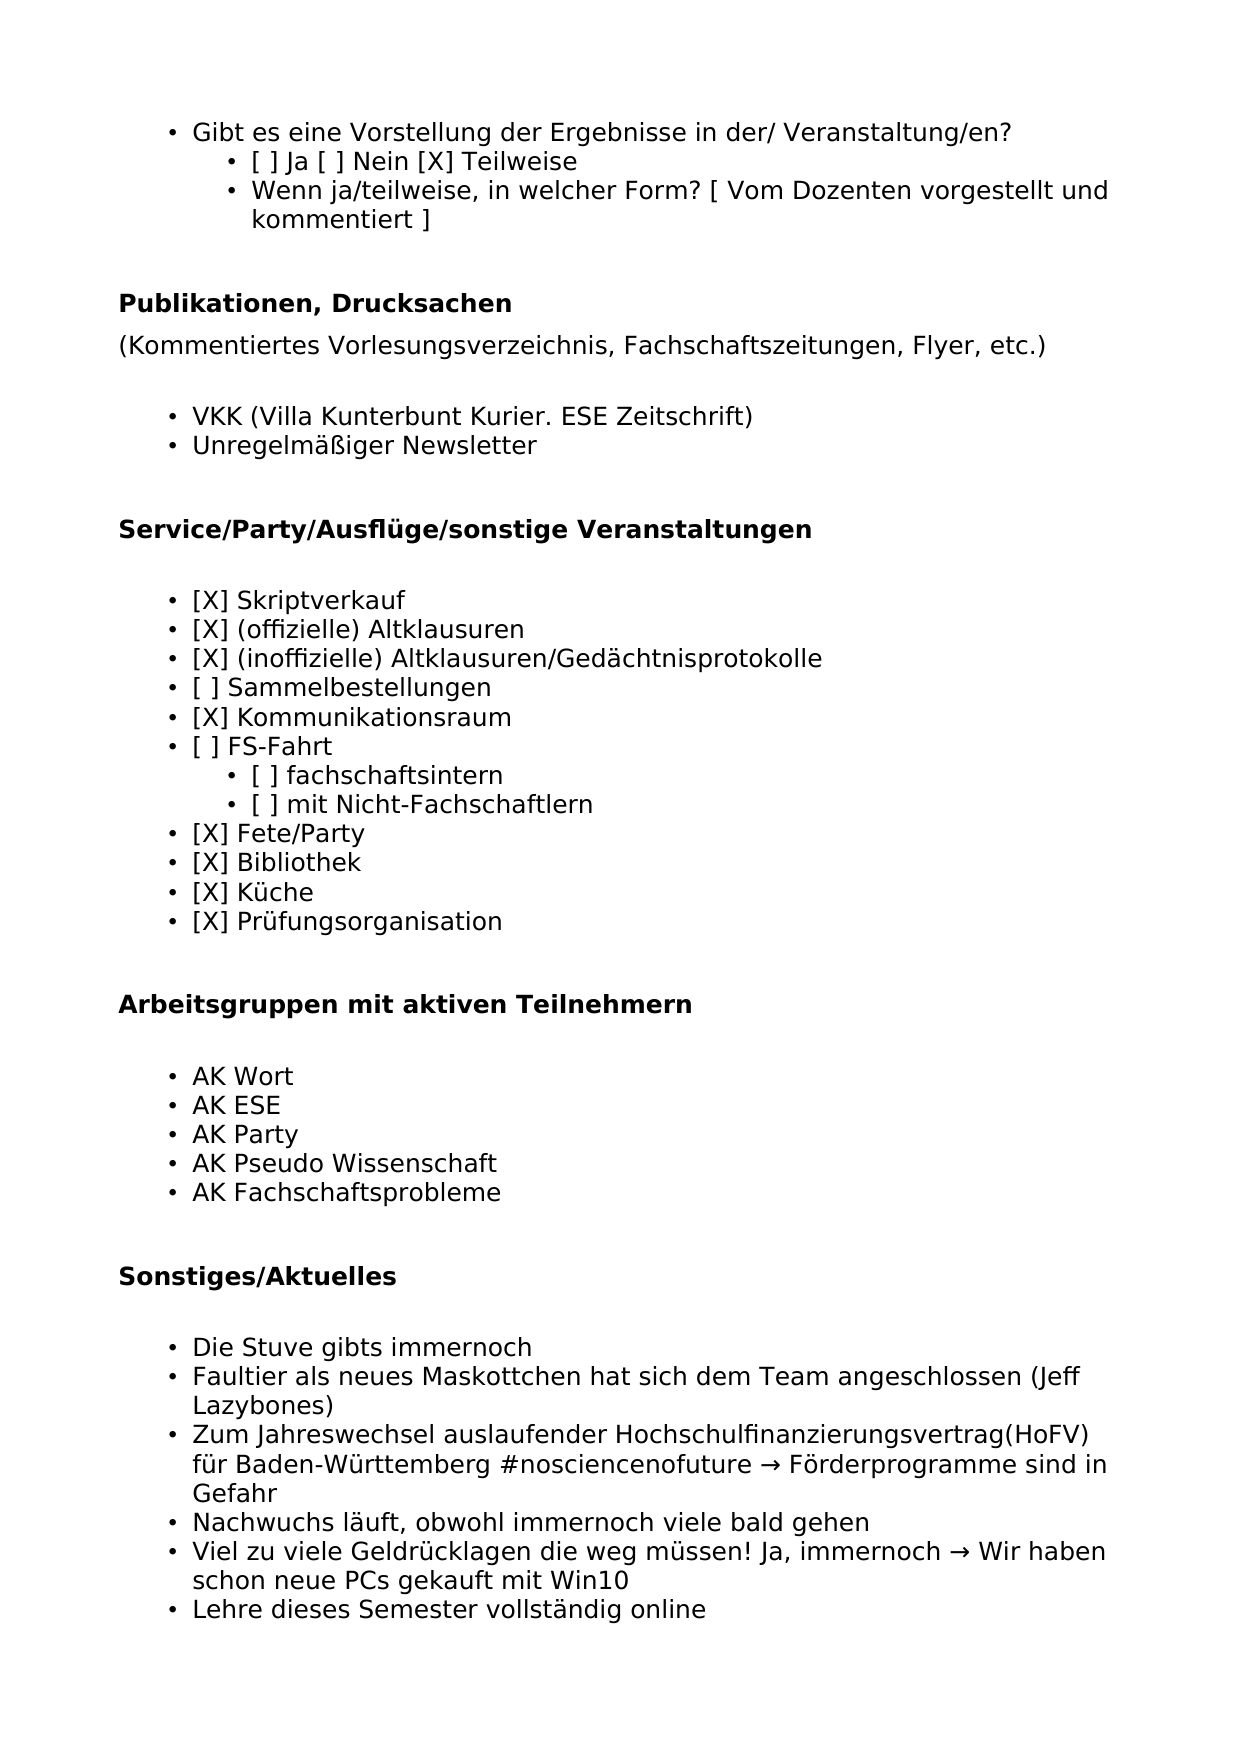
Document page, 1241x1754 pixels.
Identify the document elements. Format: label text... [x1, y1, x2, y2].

subtitle Sonstiges/Aktuelles [118, 1262, 1122, 1291]
list Unregelmäßiger Newsletter [177, 431, 1122, 460]
text (Kommentiertes Vorlesungsverzeichnis, Fachschaftszeitungen, Flyer, etc.) [118, 331, 1122, 360]
list [X] (offizielle) Altklausuren [177, 615, 1122, 644]
list [ ] Sammelbestellungen [177, 673, 1122, 703]
list Lehre dieses Semester vollständig online [177, 1596, 1122, 1625]
list AK Pseudo Wissenschaft [177, 1149, 1122, 1178]
list [X] Bibliothek [177, 848, 1122, 878]
list AK ESE [177, 1091, 1122, 1120]
list Gibt es eine Vorstellung der Ergebnisse in der/ Veranstaltung/en? [177, 118, 1122, 147]
list Die Stuve gibts immernoch [177, 1333, 1122, 1362]
list [ ] fachschaftsintern [236, 761, 1122, 790]
list Zum Jahreswechsel auslaufender Hochschulfinanzierungsvertrag(HoFV) für Baden-Württemberg #nosciencenofuture → Förderprogramme sind in Gefahr [177, 1421, 1122, 1508]
list [X] (inoffizielle) Altklausuren/Gedächtnisprotokolle [177, 644, 1122, 673]
subtitle Publikationen, Drucksachen [118, 289, 1122, 318]
list AK Fachschaftsprobleme [177, 1178, 1122, 1207]
list Viel zu viele Geldrücklagen die weg müssen! Ja, immernoch → Wir haben schon neue PCs gekauft mit Win10 [177, 1537, 1122, 1596]
list [X] Kommunikationsraum [177, 703, 1122, 732]
list VKK (Villa Kunterbunt Kurier. ESE Zeitschrift) [177, 402, 1122, 431]
list Nachwuchs läuft, obwohl immernoch viele bald gehen [177, 1508, 1122, 1537]
subtitle Arbeitsgruppen mit aktiven Teilnehmern [118, 991, 1122, 1020]
list AK Party [177, 1120, 1122, 1149]
list Wenn ja/teilweise, in welcher Form? [ Vom Dozenten vorgestellt und kommentiert ] [236, 176, 1122, 235]
list [ ] mit Nicht-Fachschaftlern [236, 790, 1122, 819]
list [X] Küche [177, 878, 1122, 907]
list [X] Skriptverkauf [177, 586, 1122, 615]
subtitle Service/Party/Ausflüge/sonstige Veranstaltungen [118, 515, 1122, 544]
list [ ] FS-Fahrt [177, 732, 1122, 761]
list [X] Prüfungsorganisation [177, 907, 1122, 936]
list AK Wort [177, 1062, 1122, 1091]
list [X] Fete/Party [177, 819, 1122, 848]
list [ ] Ja [ ] Nein [X] Teilweise [236, 147, 1122, 176]
list Faultier als neues Maskottchen hat sich dem Team angeschlossen (Jeff Lazybones) [177, 1362, 1122, 1421]
